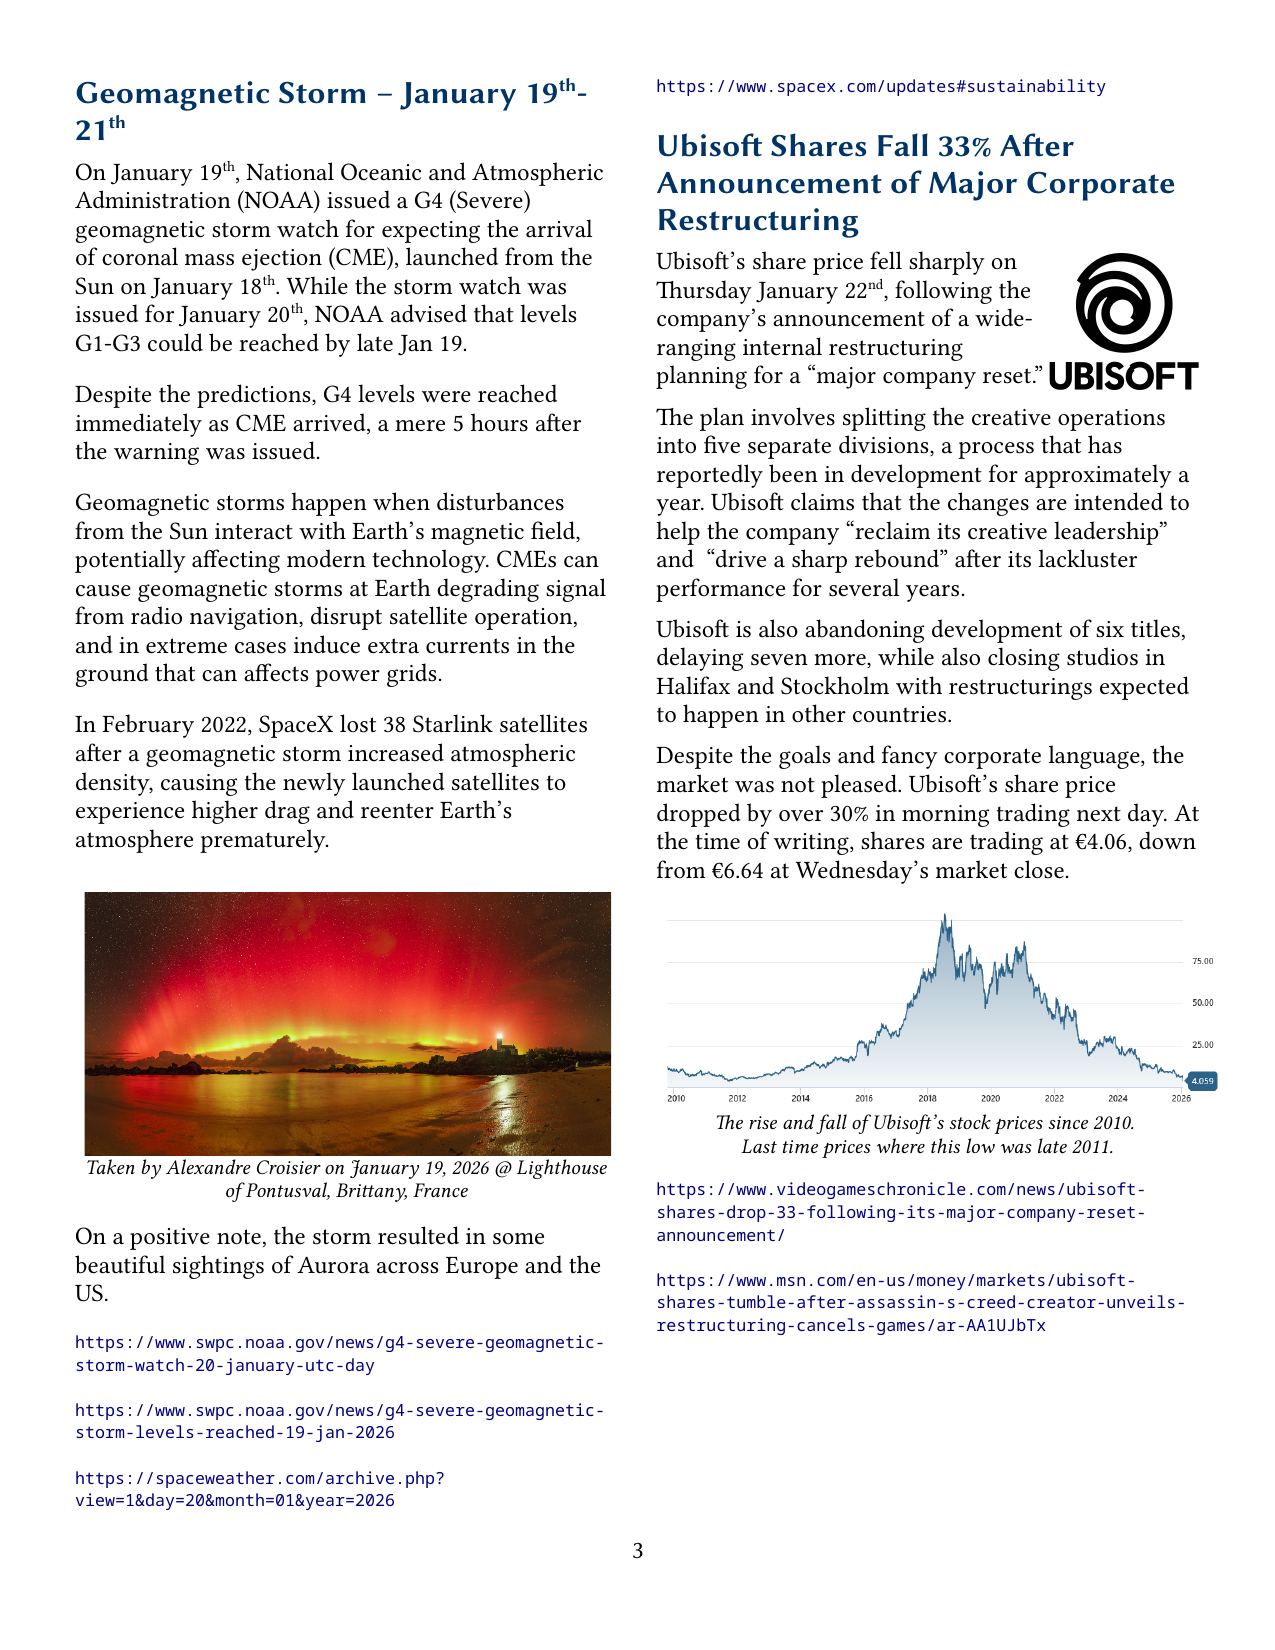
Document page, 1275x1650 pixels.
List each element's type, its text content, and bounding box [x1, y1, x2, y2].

subtitle https://spaceweather.com/archive.php?view=1&day=20&month=01&year=2026 [75, 1466, 619, 1512]
subtitle https://www.msn.com/en-us/money/markets/ubisoft-shares-tumble-after-assassin-s-creed-creator-unveils-restructuring-cancels-games/ar-AA1UJbTx [656, 1268, 1200, 1337]
subtitle https://www.swpc.noaa.gov/news/g4-severe-geomagnetic-storm-levels-reached-19-jan-2026 [75, 1398, 619, 1444]
text In February 2022, SpaceX lost 38 Starlink satellites after a geomagnetic storm increased atmospheric density, causing the newly launched satellites to experience higher drag and reenter Earth’s atmosphere prematurely. [75, 710, 619, 853]
text Geomagnetic storms happen when disturbances from the Sun interact with Earth’s magnetic field, potentially affecting modern technology. CMEs can cause geomagnetic storms at Earth degrading signal from radio navigation, disrupt satellite operation, and in extreme cases induce extra currents in the ground that can affects power grids. [75, 488, 619, 688]
picture [84, 892, 612, 1156]
subtitle Geomagnetic Storm – January 19th-21th [75, 75, 619, 149]
subtitle https://www.swpc.noaa.gov/news/g4-severe-geomagnetic-storm-watch-20-january-utc-day [75, 1331, 619, 1376]
text Taken by Alexandre Croisier on January 19, 2026 @ Lighthouse of Pontusval, Brittany, France [75, 876, 619, 1203]
text Despite the goals and fancy corporate language, the market was not pleased. Ubisoft’s share price dropped by over 30% in morning trading next day. At the time of writing, shares are trading at €4.06, down from €6.64 at Wednesday’s market close. [656, 741, 1200, 884]
text The rise and fall of Ubisoft’s stock prices since 2010. [656, 897, 1200, 1134]
text On January 19th, National Oceanic and Atmospheric Administration (NOAA) issued a G4 (Severe) geomagnetic storm watch for expecting the arrival of coronal mass ejection (CME), launched from the Sun on January 18th. While the storm watch was issued for January 20th, NOAA advised that levels G1-G3 could be reached by late Jan 19. [75, 158, 619, 357]
text Last time prices where this low was late 2011. [656, 1134, 1200, 1158]
text Ubisoft’s share price fell sharply on Thursday January 22nd, following the company’s announcement of a wide-ranging internal restructuring planning for a “major company reset.” [656, 247, 1200, 390]
subtitle https://www.spacex.com/updates#sustainability­ [656, 75, 1200, 98]
picture [1049, 253, 1199, 390]
subtitle Ubisoft Shares Fall 33% After Announcement of Major Corporate Restructuring [656, 128, 1200, 238]
text Ubisoft is also abandoning development of six titles, delaying seven more, while also closing studios in Halifax and Stockholm with restructurings expected to happen in other countries. [656, 615, 1200, 729]
picture [660, 906, 1220, 1111]
text On a positive note, the storm resulted in some beautiful sightings of Aurora across Europe and the US. [75, 1222, 619, 1308]
text Despite the predictions, G4 levels were reached immediately as CME arrived, a mere 5 hours after the warning was issued. [75, 380, 619, 466]
subtitle https://www.videogameschronicle.com/news/ubisoft-shares-drop-33-following-its-major-company-reset-announcement/ [656, 1178, 1200, 1246]
text The plan involves splitting the creative operations into five separate divisions, a process that has reportedly been in development for approximately a year. Ubisoft claims that the changes are intended to help the company “reclaim its creative leadership” and “drive a sharp rebound” after its lackluster performance for several years. [656, 402, 1200, 602]
